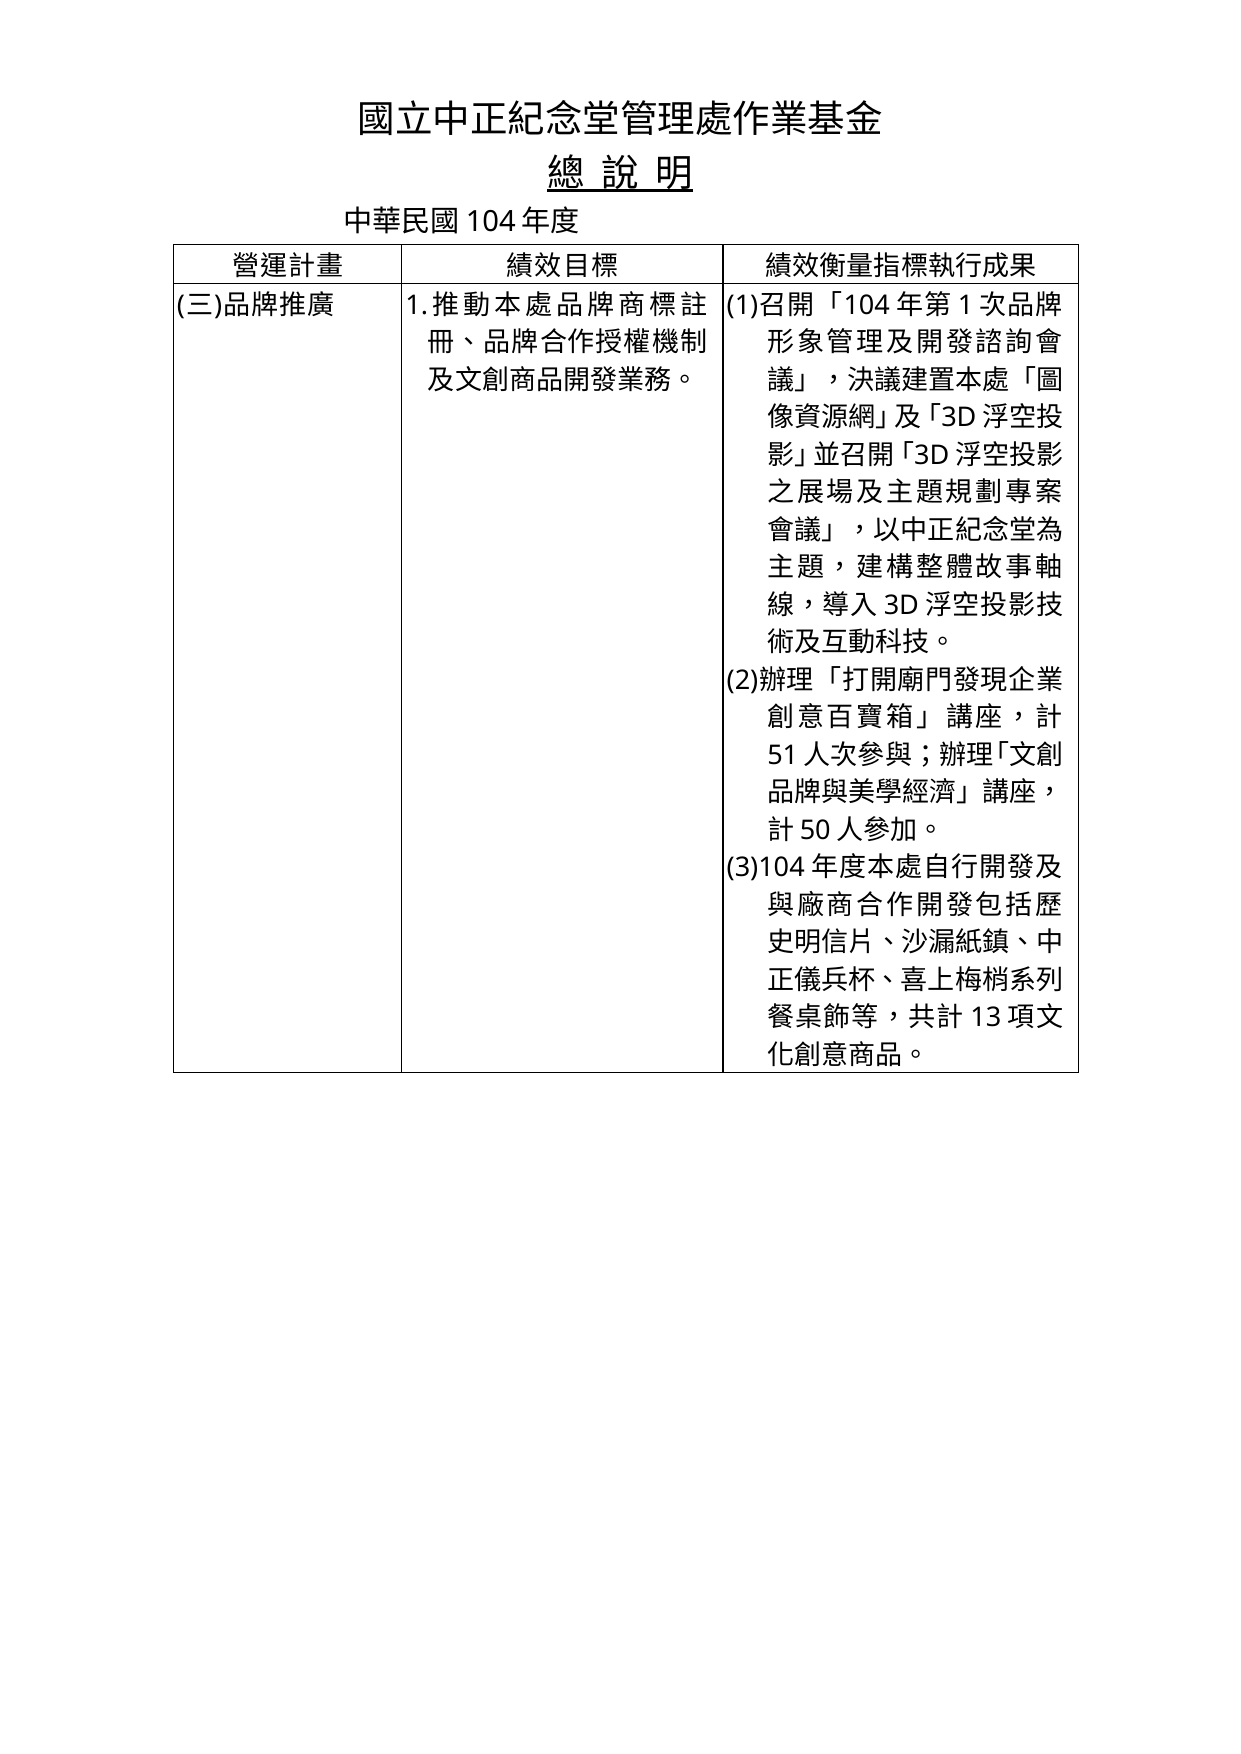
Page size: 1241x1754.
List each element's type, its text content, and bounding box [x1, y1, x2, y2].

table_header 營運計畫 [174, 245, 401, 282]
table_cell (1)召開「104年第1次品牌形象管理及開發諮詢會議」，決議建置本處「圖像資源網」及「3D浮空投影」並召開「3D浮空投影之展場及主題規劃專案會議」，以中正紀念堂為主題，建構整體故事軸線，導入3D浮空投影技術及互動科技。 (2)辦理「打開廟門發現企業創意百寶箱」講座，計51人次參與；辦理「文創品牌與美學經濟」講座，計50人參加。 (3)104年度本處自行開發及與廠商合作開發包括歷史明信片、沙漏紙鎮、中正儀兵杯、喜上梅梢系列餐桌飾等，共計13項文化創意商品。 [724, 284, 1078, 1072]
table_header 績效目標 [402, 245, 722, 282]
table_cell (三)品牌推廣 [174, 284, 401, 1072]
table_header 績效衡量指標執行成果 [724, 245, 1078, 282]
table_cell 1.推動本處品牌商標註冊、品牌合作授權機制及文創商品開發業務。 [402, 284, 722, 1072]
